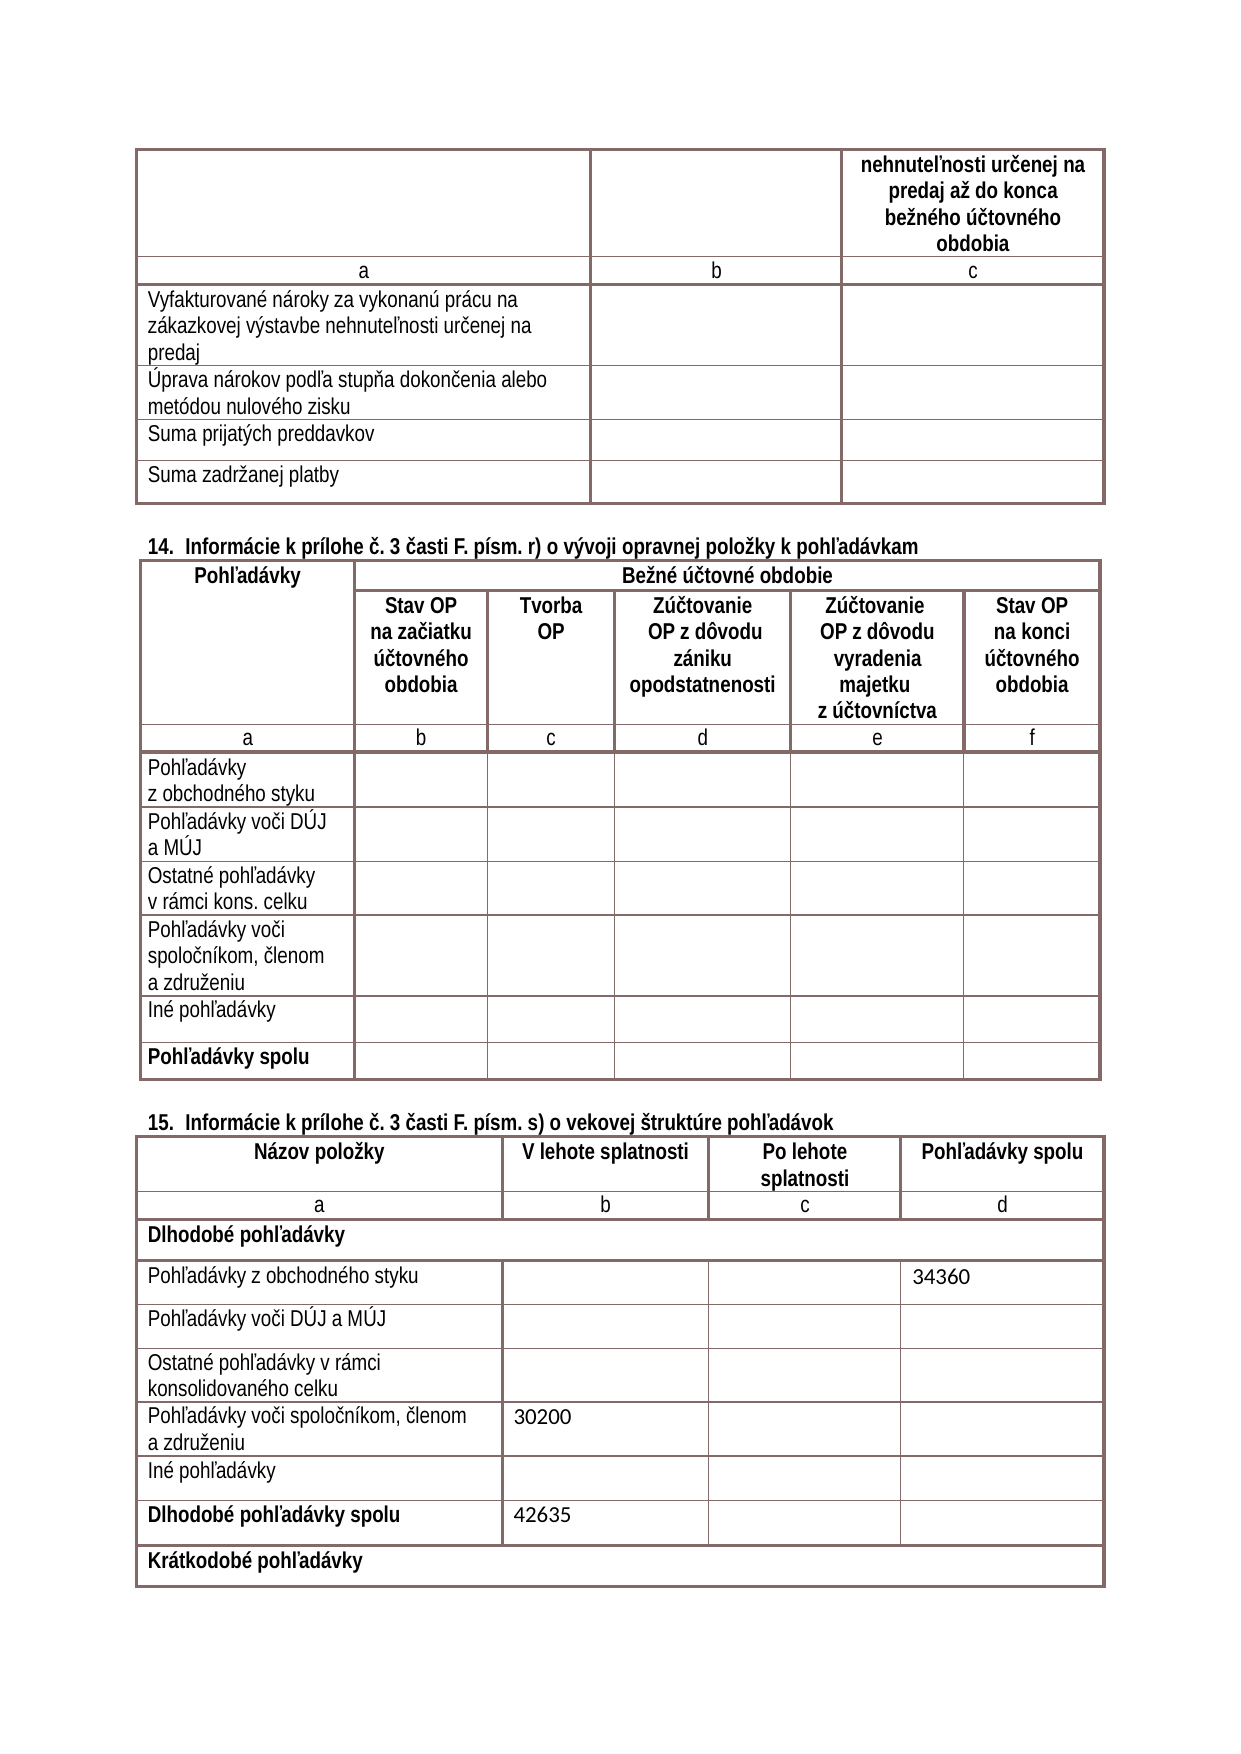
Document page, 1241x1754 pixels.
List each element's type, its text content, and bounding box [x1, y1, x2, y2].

table_header Po lehote splatnosti [710, 1138, 899, 1191]
table_cell Ostatné pohľadávky v rámci kons. celku [142, 862, 353, 914]
table_cell [843, 366, 1102, 419]
table_cell [791, 916, 963, 995]
table_cell [504, 1349, 708, 1401]
table_cell [791, 808, 963, 861]
table_cell f [966, 725, 1098, 750]
table_cell Pohľadávky spolu [142, 1043, 353, 1078]
table_cell [709, 1305, 900, 1348]
table_cell [356, 808, 487, 861]
table_cell [901, 1457, 1102, 1499]
table_cell [488, 1043, 614, 1078]
table_cell d [616, 725, 789, 750]
table_cell [843, 461, 1102, 502]
table_cell [615, 997, 790, 1042]
table_cell [488, 754, 614, 806]
table_header Pohľadávky spolu [902, 1138, 1102, 1191]
table_cell Pohľadávky voči spoločníkom, členom a združeniu [138, 1403, 501, 1455]
table_cell a [142, 725, 353, 750]
text 14. Informácie k prílohe č. 3 časti F. písm. r) o vývoji opravnej položky k pohľadávkam [148, 533, 1093, 559]
table_cell c [843, 257, 1102, 283]
table_cell b [504, 1192, 707, 1218]
table_cell [901, 1349, 1102, 1401]
table_cell a [138, 1192, 501, 1218]
table_cell [504, 1457, 708, 1499]
table_cell Suma prijatých preddavkov [138, 420, 589, 460]
table_cell [709, 1262, 900, 1303]
table_cell [488, 862, 614, 914]
table_cell [592, 286, 840, 365]
table_cell Pohľadávky voči DÚJ a MÚJ [138, 1305, 501, 1348]
table_cell [592, 420, 840, 460]
table_cell [615, 916, 790, 995]
table_cell [964, 754, 1098, 806]
table_cell [488, 808, 614, 861]
table_cell Tvorba OP [489, 592, 613, 723]
table_cell [356, 916, 487, 995]
table_cell Stav OP na začiatku účtovného obdobia [356, 592, 486, 723]
table_cell [709, 1349, 900, 1401]
table_cell Zúčtovanie OP z dôvodu vyradenia majetku z účtovníctva [792, 592, 962, 723]
table_cell [615, 808, 790, 861]
table_cell [615, 862, 790, 914]
table_cell Krátkodobé pohľadávky [138, 1547, 1102, 1585]
text 15. Informácie k prílohe č. 3 časti F. písm. s) o vekovej štruktúre pohľadávok [148, 1109, 1093, 1135]
table_cell Úprava nárokov podľa stupňa dokončenia alebo metódou nulového zisku [138, 366, 589, 419]
table_cell [964, 1043, 1098, 1078]
table_cell [356, 997, 487, 1042]
table_cell Vyfakturované nároky za vykonanú prácu na zákazkovej výstavbe nehnuteľnosti určenej na predaj [138, 286, 589, 365]
table_cell 34360 [901, 1262, 1102, 1303]
table_cell [488, 916, 614, 995]
table_cell Iné pohľadávky [138, 1457, 501, 1499]
table_cell 42635 [504, 1501, 708, 1544]
table_cell [504, 1262, 708, 1303]
table_cell [791, 862, 963, 914]
table_cell c [710, 1192, 899, 1218]
table_cell b [592, 257, 840, 283]
table_cell Iné pohľadávky [142, 997, 353, 1042]
table_cell [709, 1457, 900, 1499]
table_cell b [356, 725, 486, 750]
table_cell Ostatné pohľadávky v rámci konsolidovaného celku [138, 1349, 501, 1401]
table_header V lehote splatnosti [504, 1138, 707, 1191]
table_header nehnuteľnosti určenej na predaj až do konca bežného účtovného obdobia [843, 151, 1102, 256]
table_header Bežné účtovné obdobie [356, 562, 1098, 589]
table_cell [901, 1305, 1102, 1348]
table_cell [504, 1305, 708, 1348]
table_cell [791, 997, 963, 1042]
table_cell Zúčtovanie OP z dôvodu zániku opodstatnenosti [616, 592, 789, 723]
table_cell [356, 1043, 487, 1078]
table_cell [356, 862, 487, 914]
table_cell a [138, 257, 589, 283]
table_cell Suma zadržanej platby [138, 461, 589, 502]
table_cell [964, 916, 1098, 995]
table_cell e [792, 725, 962, 750]
table_cell [791, 754, 963, 806]
table_cell d [902, 1192, 1102, 1218]
table_header [592, 151, 840, 256]
table_cell Pohľadávky z obchodného styku [142, 754, 353, 806]
table_cell Dlhodobé pohľadávky spolu [138, 1501, 501, 1544]
table_cell [709, 1403, 900, 1455]
table_cell [791, 1043, 963, 1078]
table_cell [843, 420, 1102, 460]
table_header Názov položky [138, 1138, 501, 1191]
table_cell [964, 997, 1098, 1042]
table_cell [592, 366, 840, 419]
table_cell [901, 1403, 1102, 1455]
table_cell [592, 461, 840, 502]
table_cell 30200 [504, 1403, 708, 1455]
table_cell [843, 286, 1102, 365]
table_header [138, 151, 589, 256]
table_cell [964, 808, 1098, 861]
table_cell [615, 1043, 790, 1078]
table_cell [488, 997, 614, 1042]
table_header Pohľadávky [142, 562, 353, 723]
table_cell Pohľadávky z obchodného styku [138, 1262, 501, 1303]
table_cell [615, 754, 790, 806]
table_cell c [489, 725, 613, 750]
table_cell [964, 862, 1098, 914]
table_cell Stav OP na konci účtovného obdobia [966, 592, 1098, 723]
table_cell [356, 754, 487, 806]
table_cell Pohľadávky voči DÚJ a MÚJ [142, 808, 353, 861]
table_cell Dlhodobé pohľadávky [138, 1221, 1102, 1259]
table_cell Pohľadávky voči spoločníkom, členom a združeniu [142, 916, 353, 995]
table_cell [901, 1501, 1102, 1544]
table_cell [709, 1501, 900, 1544]
